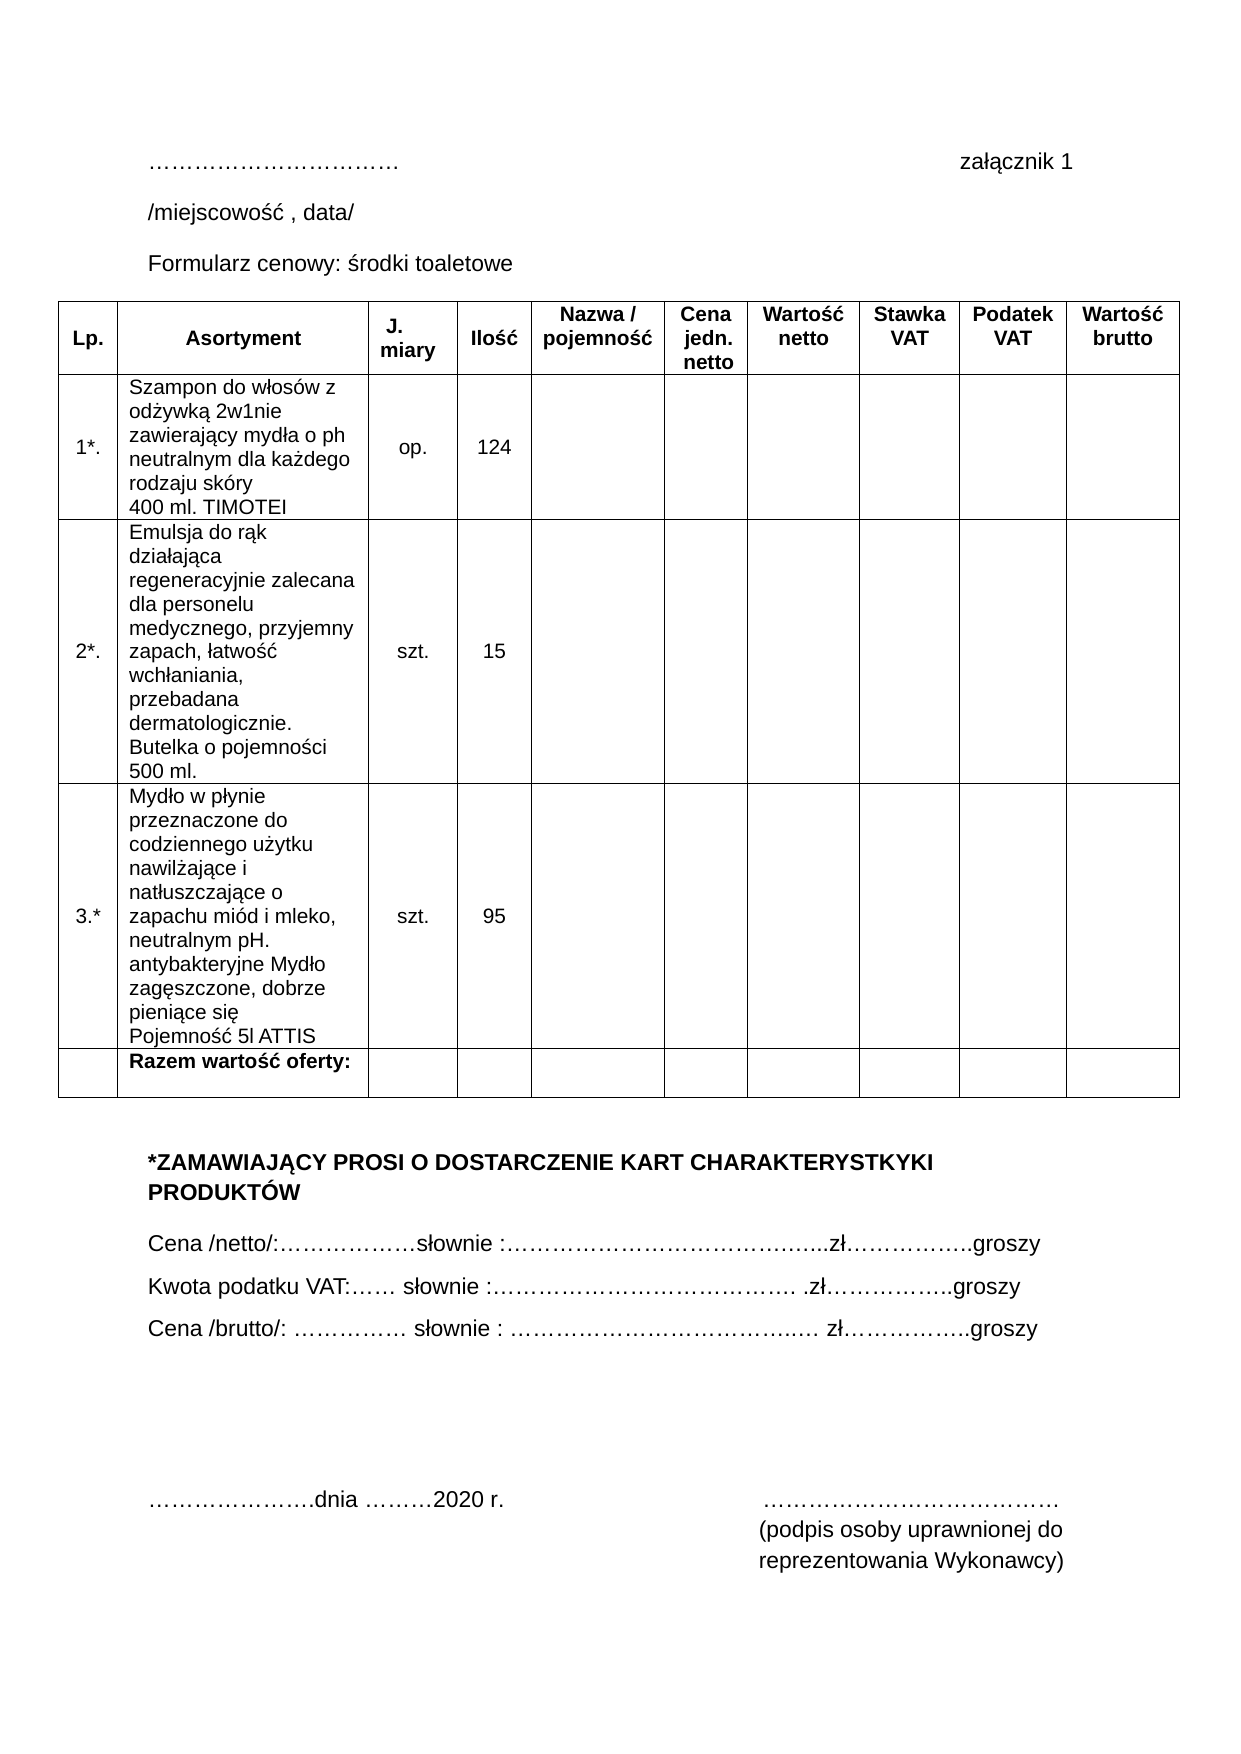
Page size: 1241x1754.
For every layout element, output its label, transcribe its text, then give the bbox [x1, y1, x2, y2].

table_cell [1067, 520, 1179, 783]
table_cell 1*. [59, 375, 117, 518]
table_cell [860, 520, 959, 783]
table_header Cena jedn. netto [665, 302, 747, 374]
table_cell [665, 1049, 747, 1097]
table_cell Emulsja do rąk działająca regeneracyjnie zalecana dla personelu medycznego, przyjemny zapach, łatwość wchłaniania, przebadana dermatologicznie. Butelka o pojemności 500 ml. [118, 520, 368, 783]
table_cell 3.* [59, 784, 117, 1048]
table_cell [532, 784, 664, 1048]
table_cell [748, 520, 859, 783]
table_cell 15 [458, 520, 531, 783]
table_cell [665, 375, 747, 518]
table_cell [860, 375, 959, 518]
table_cell [960, 784, 1066, 1048]
table_cell [960, 375, 1066, 518]
text (podpis osoby uprawnionej do [148, 1516, 1092, 1543]
text Formularz cenowy: środki toaletowe [148, 250, 1092, 276]
table_cell [665, 784, 747, 1048]
table_header Ilość [458, 302, 531, 374]
table_cell op. [369, 375, 457, 518]
table_cell [748, 375, 859, 518]
text reprezentowania Wykonawcy) [148, 1547, 1092, 1573]
table_cell [458, 1049, 531, 1097]
table_cell [748, 1049, 859, 1097]
table_header Nazwa / pojemność [532, 302, 664, 374]
table_header Podatek VAT [960, 302, 1066, 374]
table_cell Szampon do włosów z odżywką 2w1nie zawierający mydła o ph neutralnym dla każdego rodzaju skóry 400 ml. TIMOTEI [118, 375, 368, 518]
table_header Stawka VAT [860, 302, 959, 374]
table_header Asortyment [118, 302, 368, 374]
table_cell [665, 520, 747, 783]
table_cell [960, 1049, 1066, 1097]
table_cell [532, 1049, 664, 1097]
table_cell [1067, 375, 1179, 518]
table_cell [748, 784, 859, 1048]
table_cell 95 [458, 784, 531, 1048]
text Kwota podatku VAT:…… słownie :…………………………………. .zł……………..groszy [148, 1273, 1092, 1299]
table_cell [860, 1049, 959, 1097]
text Cena /brutto/: …………… słownie : ………………………………..… zł……………..groszy [148, 1315, 1092, 1342]
table_cell Mydło w płynie przeznaczone do codziennego użytku nawilżające i natłuszczające o zapachu miód i mleko, neutralnym pH. antybakteryjne Mydło zagęszczone, dobrze pieniące się Pojemność 5l ATTIS [118, 784, 368, 1048]
table_cell [1067, 784, 1179, 1048]
table_cell szt. [369, 784, 457, 1048]
text Cena /netto/:………………słownie :……………………………….…...zł……………..groszy [148, 1230, 1092, 1256]
table_header Lp. [59, 302, 117, 374]
table_cell [369, 1049, 457, 1097]
table_cell [1067, 1049, 1179, 1097]
table_cell 2*. [59, 520, 117, 783]
table_cell [59, 1049, 117, 1097]
table_header Wartość netto [748, 302, 859, 374]
table_cell Razem wartość oferty: [118, 1049, 368, 1097]
text …………………………… załącznik 1 [148, 148, 1092, 174]
table_cell 124 [458, 375, 531, 518]
table_cell [860, 784, 959, 1048]
table_cell szt. [369, 520, 457, 783]
text ………………….dnia ………2020 r. ………………………………… [148, 1486, 1092, 1513]
table_cell [960, 520, 1066, 783]
table_header J. miary [369, 302, 457, 374]
text /miejscowość , data/ [148, 199, 1092, 225]
table_header Wartość brutto [1067, 302, 1179, 374]
text *ZAMAWIAJĄCY PROSI O DOSTARCZENIE KART CHARAKTERYSTKYKI PRODUKTÓW [148, 1149, 1092, 1205]
table_cell [532, 520, 664, 783]
table_cell [532, 375, 664, 518]
